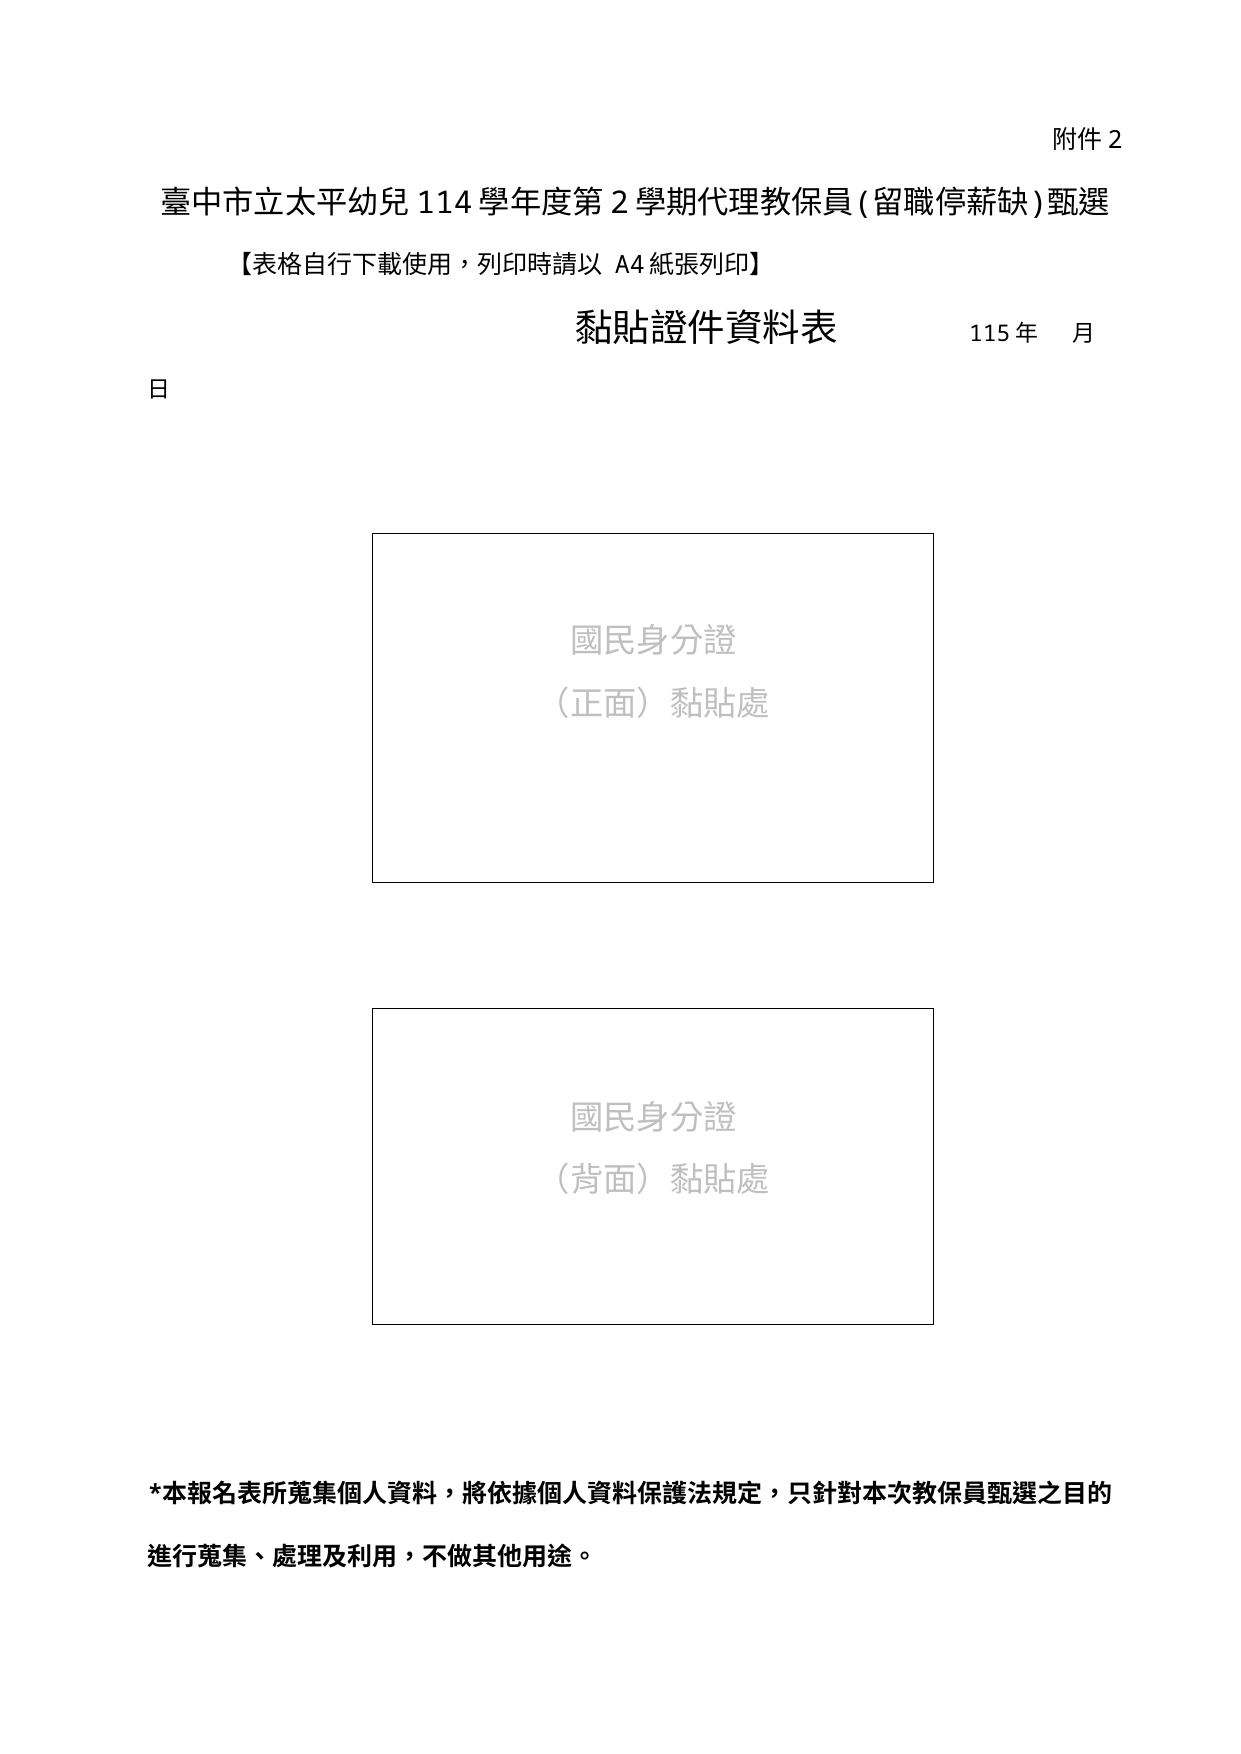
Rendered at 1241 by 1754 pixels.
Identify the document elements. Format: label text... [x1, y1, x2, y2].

table_cell 國民身分證 （背面）黏貼處 [373, 1009, 933, 1324]
text 【表格自行下載使用，列印時請以 A4紙張列印】 [148, 221, 1122, 283]
text 黏貼證件資料表 115年 月 日 [148, 283, 1122, 408]
text 附件2 [148, 96, 1122, 158]
table_header 國民身分證 （正面）黏貼處 [373, 534, 933, 882]
table_cell [373, 883, 933, 1008]
text *本報名表所蒐集個人資料，將依據個人資料保護法規定，只針對本次教保員甄選之目的進行蒐集、處理及利用，不做其他用途。 [148, 1450, 1122, 1575]
text 臺中市立太平幼兒114學年度第2學期代理教保員(留職停薪缺)甄選 [148, 158, 1122, 221]
